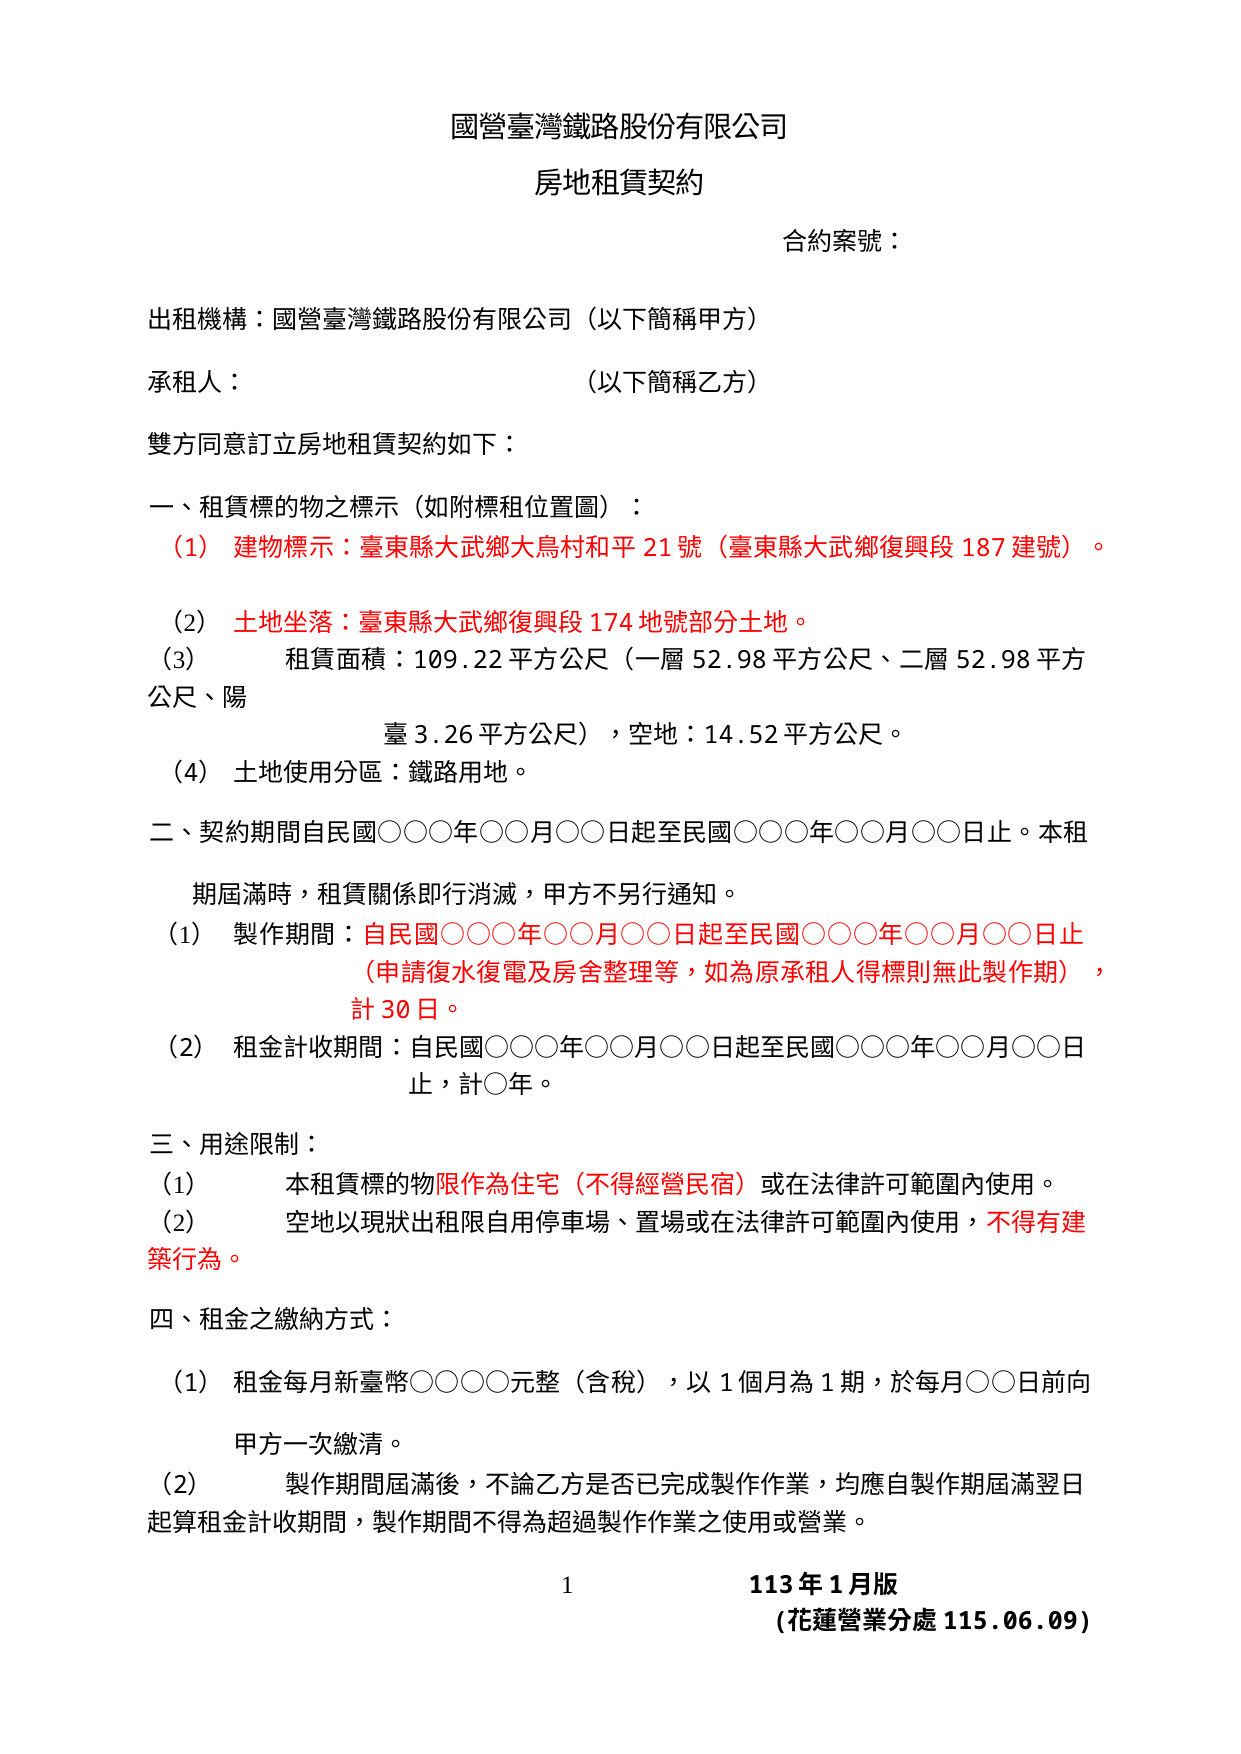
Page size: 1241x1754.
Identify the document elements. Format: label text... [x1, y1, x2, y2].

list 製作期間：自民國○○○年○○月○○日起至民國○○○年○○月○○日止（申請復水復電及房舍整理等，如為原承租人得標則無此製作期），計30日。 [153, 914, 1087, 1026]
list 本租賃標的物限作為住宅（不得經營民宿）或在法律許可範圍內使用。 [148, 1164, 1087, 1201]
text 房地租賃契約 [147, 164, 1092, 201]
list 租金計收期間：自民國○○○年○○月○○日起至民國○○○年○○月○○日止，計○年。 [153, 1026, 1087, 1101]
list 租賃面積：109.22平方公尺（一層52.98平方公尺、二層52.98平方公尺、陽 [148, 639, 1087, 714]
list 空地以現狀出租限自用停車場、置場或在法律許可範圍內使用，不得有建築行為。 [148, 1201, 1087, 1276]
text 雙方同意訂立房地租賃契約如下： [148, 401, 1092, 464]
list 製作期間屆滿後，不論乙方是否已完成製作作業，均應自製作期屆滿翌日起算租金計收期間，製作期間不得為超過製作作業之使用或營業。 [148, 1464, 1087, 1539]
list 土地使用分區：鐵路用地。 [158, 751, 1087, 789]
text 臺3.26平方公尺），空地：14.52平方公尺。 [233, 714, 1087, 751]
text 四、租金之繳納方式： [149, 1276, 1092, 1339]
text 承租人： （以下簡稱乙方） [148, 339, 1092, 401]
list 租金每月新臺幣○○○○元整（含稅），以1個月為1期，於每月○○日前向甲方一次繳清。 [158, 1339, 1092, 1464]
text 出租機構：國營臺灣鐵路股份有限公司（以下簡稱甲方） [148, 276, 1092, 339]
text 合約案號： [147, 220, 1092, 258]
list 建物標示：臺東縣大武鄉大鳥村和平21號（臺東縣大武鄉復興段187建號）。 [158, 526, 1087, 601]
text 國營臺灣鐵路股份有限公司 [147, 108, 1092, 145]
text 三、用途限制： [149, 1101, 1092, 1164]
list 土地坐落：臺東縣大武鄉復興段174地號部分土地。 [158, 601, 1087, 639]
text 一、租賃標的物之標示（如附標租位置圖）： [149, 464, 1092, 526]
text 二、契約期間自民國○○○年○○月○○日起至民國○○○年○○月○○日止。本租期屆滿時，租賃關係即行消滅，甲方不另行通知。 [149, 789, 1092, 914]
